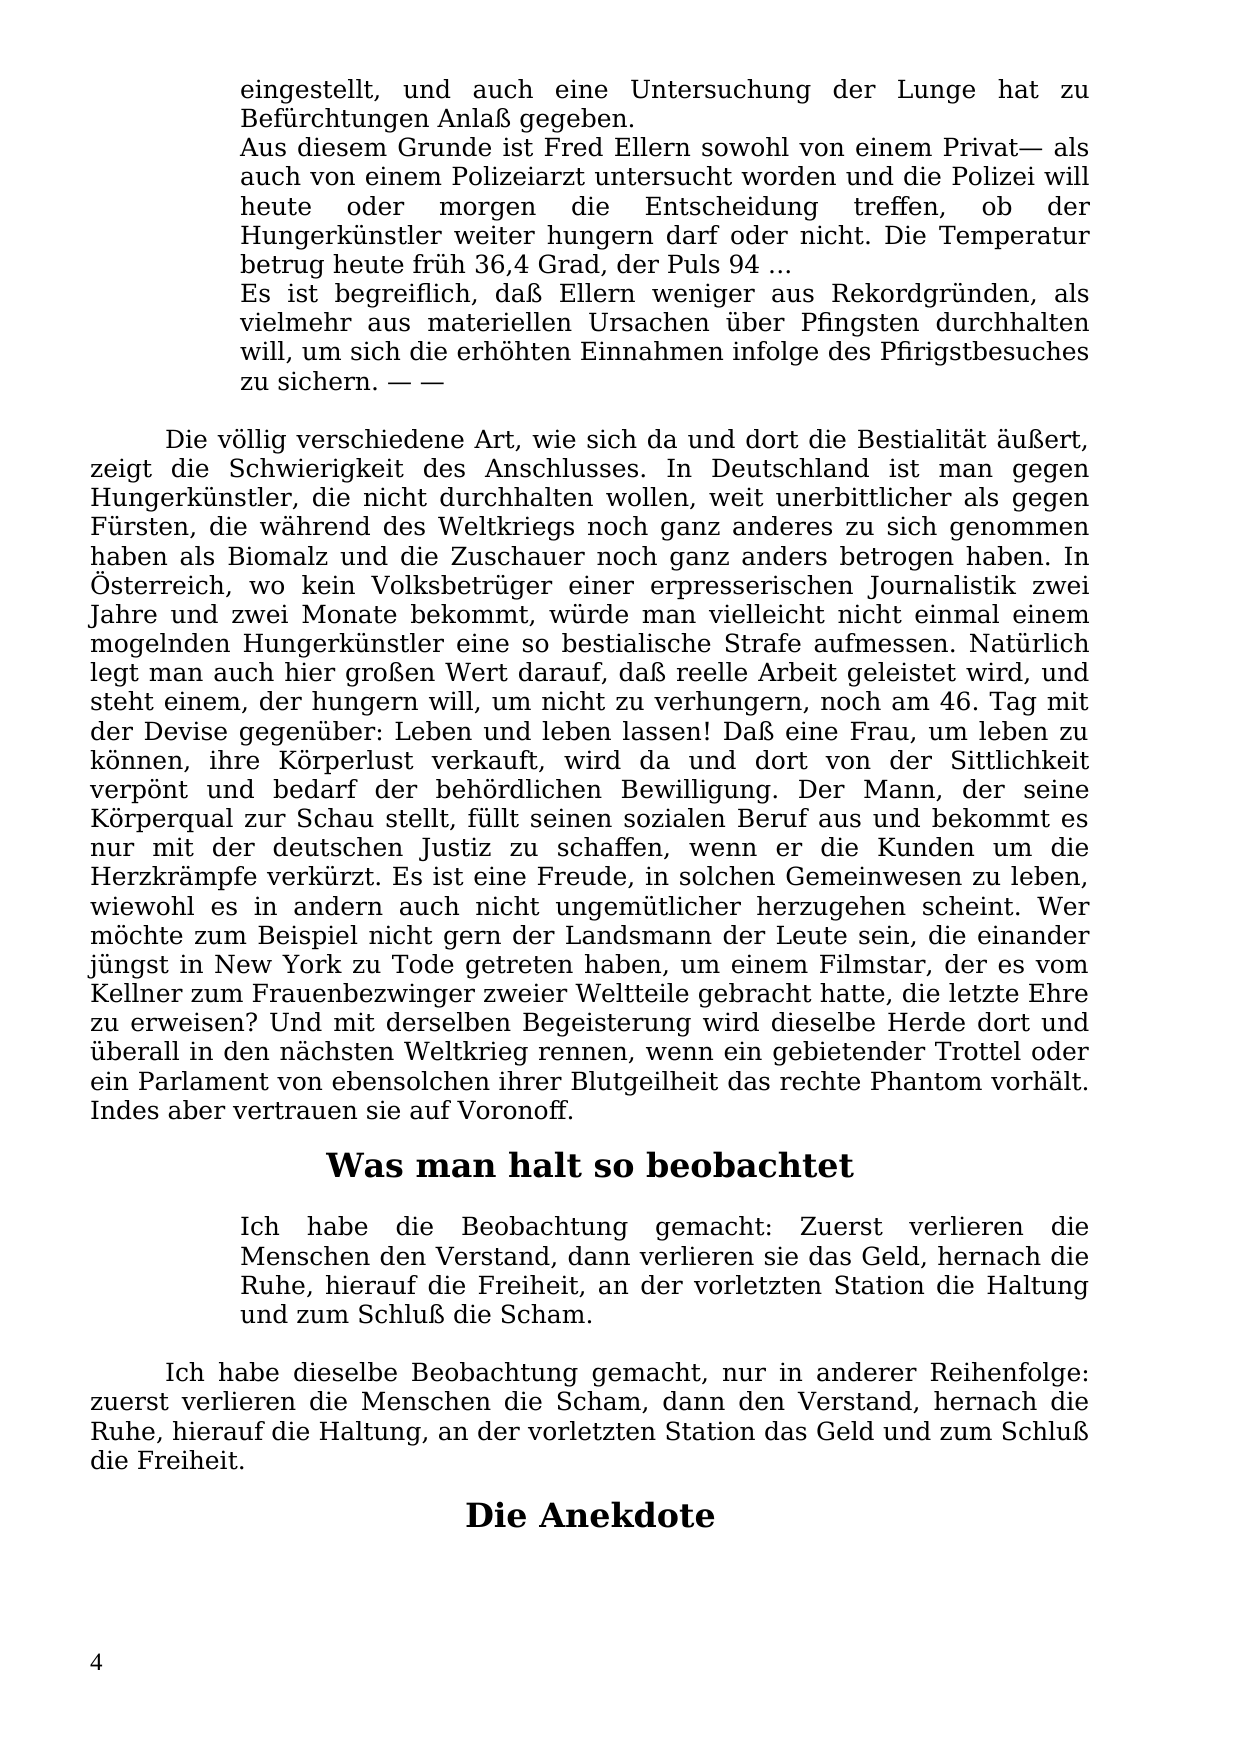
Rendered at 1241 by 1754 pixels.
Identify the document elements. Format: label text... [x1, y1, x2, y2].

text Die Anekdote [90, 1475, 1091, 1535]
text Was man halt so beobachtet [90, 1125, 1091, 1185]
text Ich habe die Beobachtung gemacht: Zuerst verlieren die Menschen den Verstand, dann verlieren sie das Geld, hernach die Ruhe, hierauf die Freiheit, an der vorletzten Station die Haltung und zum Schluß die Scham. [240, 1185, 1091, 1329]
text Es ist begreiflich, daß Ellern weniger aus Rekordgründen, als vielmehr aus materiellen Ursachen über Pfingsten durchhalten will, um sich die erhöhten Einnahmen infolge des Pfirigstbesuches zu sichern. — — [240, 279, 1091, 396]
text Aus diesem Grunde ist Fred Ellern sowohl von einem Privat— als auch von einem Polizeiarzt untersucht worden und die Polizei will heute oder morgen die Entscheidung treffen, ob der Hungerkünstler weiter hungern darf oder nicht. Die Temperatur betrug heute früh 36,4 Grad, der Puls 94 ... [240, 133, 1091, 279]
text eingestellt, und auch eine Untersuchung der Lunge hat zu Befürchtungen Anlaß gegeben. [240, 75, 1091, 133]
text Die völlig verschiedene Art, wie sich da und dort die Bestialität äußert, zeigt die Schwierigkeit des Anschlusses. In Deutschland ist man gegen Hungerkünstler, die nicht durchhalten wollen, weit unerbittlicher als gegen Fürsten, die während des Weltkriegs noch ganz anderes zu sich genommen haben als Biomalz und die Zuschauer noch ganz anders betrogen haben. In Österreich, wo kein Volksbetrüger einer erpresserischen Journalistik zwei Jahre und zwei Monate bekommt, würde man vielleicht nicht einmal einem mogelnden Hungerkünstler eine so bestialische Strafe aufmessen. Natürlich legt man auch hier großen Wert darauf, daß reelle Arbeit geleistet wird, und steht einem, der hungern will, um nicht zu verhungern, noch am 46. Tag mit der Devise gegenüber: Leben und leben lassen! Daß eine Frau, um leben zu können, ihre Körperlust verkauft, wird da und dort von der Sittlichkeit verpönt und bedarf der behördlichen Bewilligung. Der Mann, der seine Körperqual zur Schau stellt, füllt seinen sozialen Beruf aus und bekommt es nur mit der deutschen Justiz zu schaffen, wenn er die Kunden um die Herzkrämpfe verkürzt. Es ist eine Freude, in solchen Gemeinwesen zu leben, wiewohl es in andern auch nicht ungemütlicher herzugehen scheint. Wer möchte zum Beispiel nicht gern der Landsmann der Leute sein, die einander jüngst in New York zu Tode getreten haben, um einem Filmstar, der es vom Kellner zum Frauenbezwinger zweier Weltteile gebracht hatte, die letzte Ehre zu erweisen? Und mit derselben Begeisterung wird dieselbe Herde dort und überall in den nächsten Weltkrieg rennen, wenn ein gebietender Trottel oder ein Parlament von ebensolchen ihrer Blutgeilheit das rechte Phantom vorhält. Indes aber vertrauen sie auf Voronoff. [90, 425, 1091, 1125]
text Ich habe dieselbe Beobachtung gemacht, nur in anderer Reihenfolge: zuerst verlieren die Menschen die Scham, dann den Verstand, hernach die Ruhe, hierauf die Haltung, an der vorletzten Station das Geld und zum Schluß die Freiheit. [90, 1358, 1091, 1475]
